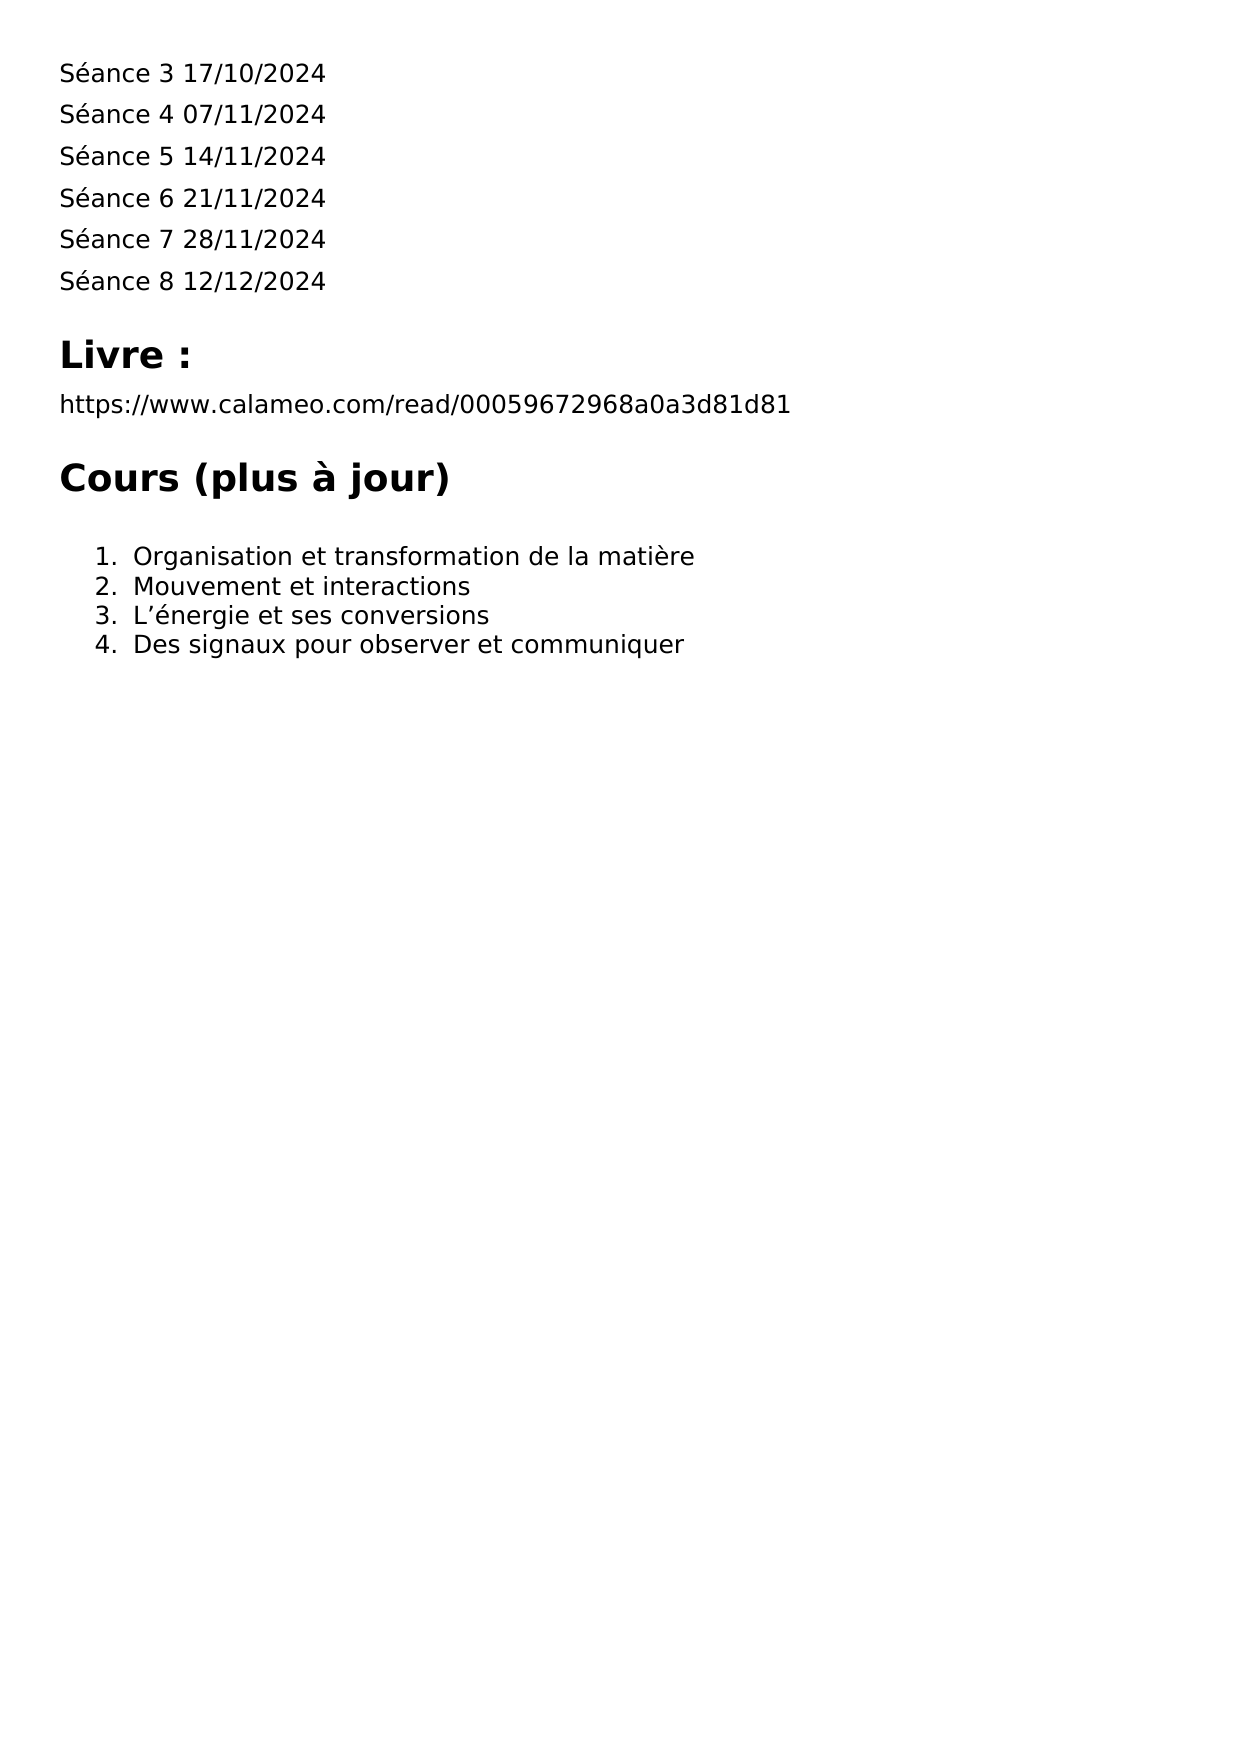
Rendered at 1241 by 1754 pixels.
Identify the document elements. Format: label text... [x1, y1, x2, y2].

list Mouvement et interactions [118, 572, 1181, 601]
list Organisation et transformation de la matière [118, 542, 1181, 572]
text https://www.calameo.com/read/00059672968a0a3d81d81 [59, 390, 1181, 419]
text Séance 6 21/11/2024 [59, 184, 1181, 213]
subtitle Livre : [59, 334, 1181, 378]
text Séance 4 07/11/2024 [59, 101, 1181, 130]
text Séance 5 14/11/2024 [59, 142, 1181, 172]
list L’énergie et ses conversions [118, 601, 1181, 630]
text Séance 7 28/11/2024 [59, 226, 1181, 255]
list Des signaux pour observer et communiquer [118, 630, 1181, 659]
subtitle Cours (plus à jour) [59, 457, 1181, 501]
text Séance 3 17/10/2024 [59, 59, 1181, 88]
text Séance 8 12/12/2024 [59, 267, 1181, 297]
